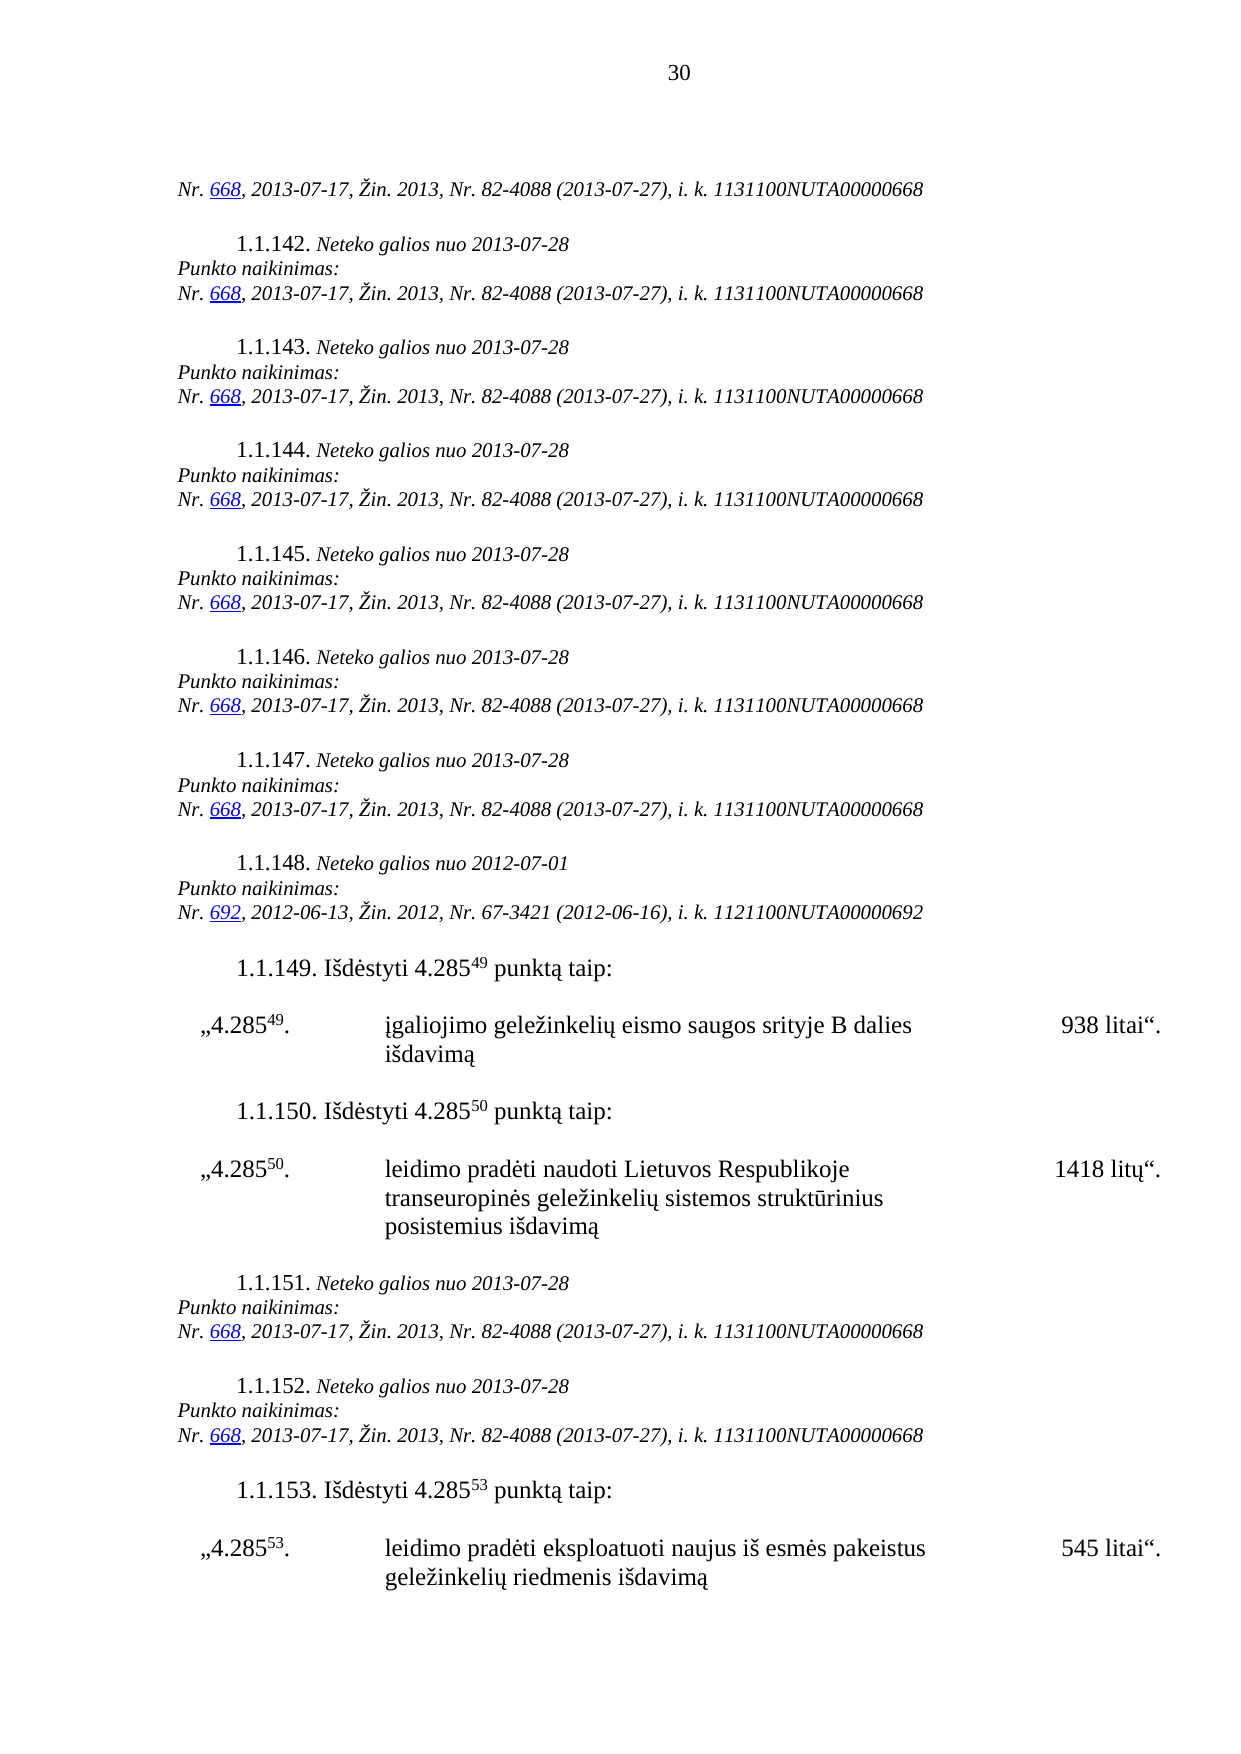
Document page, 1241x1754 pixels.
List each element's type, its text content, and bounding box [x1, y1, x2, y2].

table_header įgaliojimo geležinkelių eismo saugos srityje B dalies išdavimą [373, 1010, 943, 1068]
text Nr. 668, 2013-07-17, Žin. 2013, Nr. 82-4088 (2013-07-27), i. k. 1131100NUTA00000668 [177, 280, 1181, 304]
text Nr. 692, 2012-06-13, Žin. 2012, Nr. 67-3421 (2012-06-16), i. k. 1121100NUTA00000692 [177, 900, 1181, 924]
table_header leidimo pradėti naudoti Lietuvos Respublikoje transeuropinės geležinkelių sistemos struktūrinius posistemius išdavimą [373, 1154, 943, 1240]
text Nr. 668, 2013-07-17, Žin. 2013, Nr. 82-4088 (2013-07-27), i. k. 1131100NUTA00000668 [177, 384, 1181, 408]
text Punkto naikinimas: [177, 669, 1181, 693]
text Punkto naikinimas: [177, 359, 1181, 384]
text 1.1.146. Neteko galios nuo 2013-07-28 [177, 643, 1181, 669]
text 1.1.150. Išdėstyti 4.28550 punktą taip: [177, 1096, 1181, 1125]
text Nr. 668, 2013-07-17, Žin. 2013, Nr. 82-4088 (2013-07-27), i. k. 1131100NUTA00000668 [177, 1422, 1181, 1447]
table_header „4.28550. [189, 1154, 373, 1240]
table_header 1418 litų“. [943, 1154, 1172, 1240]
text Nr. 668, 2013-07-17, Žin. 2013, Nr. 82-4088 (2013-07-27), i. k. 1131100NUTA00000668 [177, 487, 1181, 511]
text 1.1.147. Neteko galios nuo 2013-07-28 [177, 746, 1181, 772]
text Nr. 668, 2013-07-17, Žin. 2013, Nr. 82-4088 (2013-07-27), i. k. 1131100NUTA00000668 [177, 590, 1181, 614]
text Nr. 668, 2013-07-17, Žin. 2013, Nr. 82-4088 (2013-07-27), i. k. 1131100NUTA00000668 [177, 177, 1181, 201]
table_header „4.28553. [189, 1533, 373, 1590]
text Punkto naikinimas: [177, 463, 1181, 487]
text 1.1.149. Išdėstyti 4.28549 punktą taip: [177, 953, 1181, 981]
text 1.1.144. Neteko galios nuo 2013-07-28 [177, 436, 1181, 463]
table_header „4.28549. [189, 1010, 373, 1068]
text 1.1.148. Neteko galios nuo 2012-07-01 [177, 849, 1181, 876]
text 1.1.153. Išdėstyti 4.28553 punktą taip: [177, 1475, 1181, 1504]
text 1.1.145. Neteko galios nuo 2013-07-28 [177, 540, 1181, 566]
text Nr. 668, 2013-07-17, Žin. 2013, Nr. 82-4088 (2013-07-27), i. k. 1131100NUTA00000668 [177, 797, 1181, 821]
text Nr. 668, 2013-07-17, Žin. 2013, Nr. 82-4088 (2013-07-27), i. k. 1131100NUTA00000668 [177, 1319, 1181, 1343]
table_header leidimo pradėti eksploatuoti naujus iš esmės pakeistus geležinkelių riedmenis išdavimą [373, 1533, 943, 1590]
text Punkto naikinimas: [177, 1295, 1181, 1319]
text Punkto naikinimas: [177, 772, 1181, 797]
text Punkto naikinimas: [177, 566, 1181, 590]
text Nr. 668, 2013-07-17, Žin. 2013, Nr. 82-4088 (2013-07-27), i. k. 1131100NUTA00000668 [177, 693, 1181, 717]
table_header 545 litai“. [943, 1533, 1172, 1590]
text Punkto naikinimas: [177, 876, 1181, 900]
text Punkto naikinimas: [177, 256, 1181, 280]
text 1.1.143. Neteko galios nuo 2013-07-28 [177, 333, 1181, 359]
text 1.1.142. Neteko galios nuo 2013-07-28 [177, 230, 1181, 256]
text 1.1.151. Neteko galios nuo 2013-07-28 [177, 1269, 1181, 1295]
text Punkto naikinimas: [177, 1398, 1181, 1422]
table_header 938 litai“. [943, 1010, 1172, 1068]
text 1.1.152. Neteko galios nuo 2013-07-28 [177, 1372, 1181, 1398]
